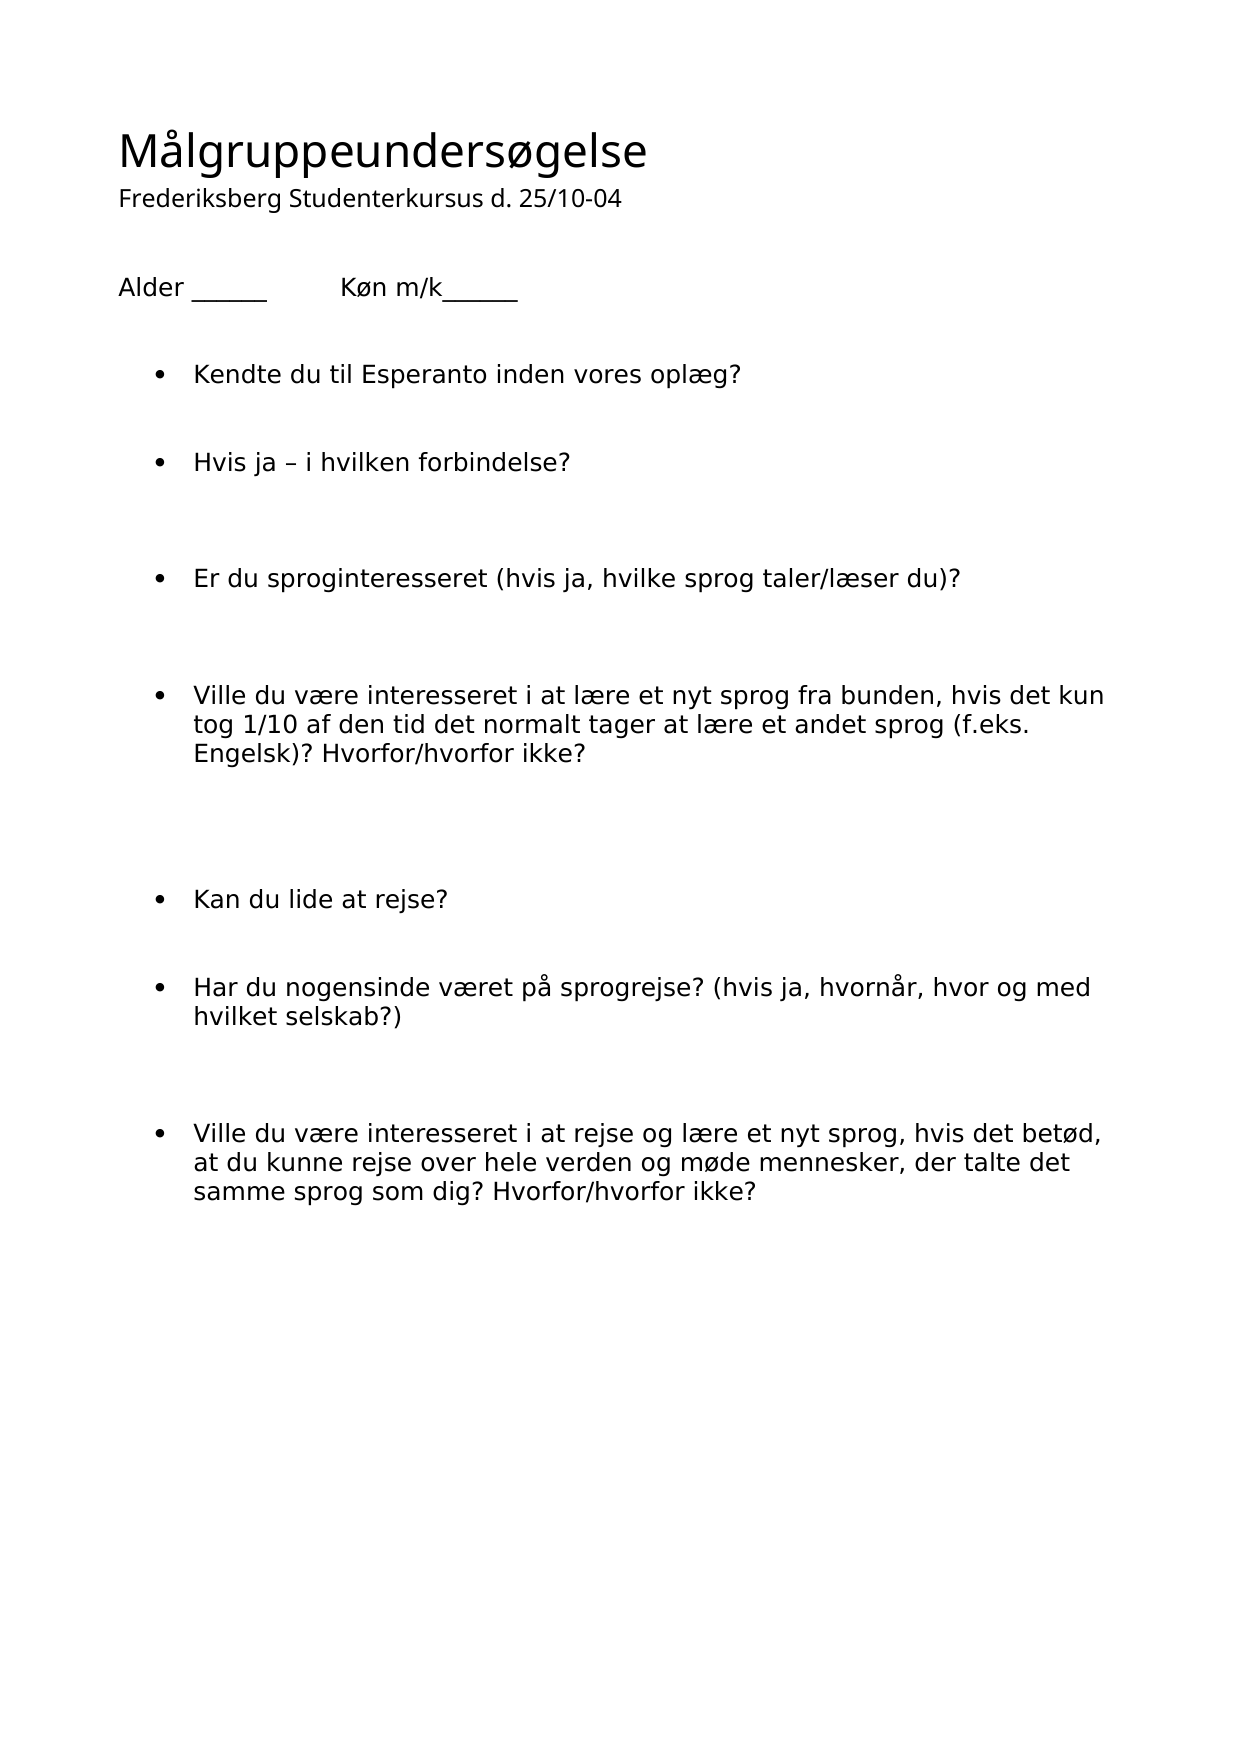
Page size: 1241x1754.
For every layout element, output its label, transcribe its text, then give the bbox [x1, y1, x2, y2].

list Ville du være interesseret i at lære et nyt sprog fra bunden, hvis det kun tog 1/10 af den tid det normalt tager at lære et andet sprog (f.eks. Engelsk)? Hvorfor/hvorfor ikke? [156, 681, 1122, 769]
list Har du nogensinde været på sprogrejse? (hvis ja, hvornår, hvor og med hvilket selskab?) [156, 973, 1122, 1031]
text Alder ______ Køn m/k______ [118, 273, 1122, 302]
list Er du sproginteresseret (hvis ja, hvilke sprog taler/læser du)? [156, 564, 1122, 594]
list Hvis ja – i hvilken forbindelse? [156, 448, 1122, 477]
text Målgruppeundersøgelse [118, 118, 1122, 181]
list Ville du være interesseret i at rejse og lære et nyt sprog, hvis det betød, at du kunne rejse over hele verden og møde mennesker, der talte det samme sprog som dig? Hvorfor/hvorfor ikke? [156, 1119, 1122, 1206]
text Frederiksberg Studenterkursus d. 25/10-04 [118, 181, 1122, 214]
list Kendte du til Esperanto inden vores oplæg? [156, 360, 1122, 389]
list Kan du lide at rejse? [156, 885, 1122, 914]
